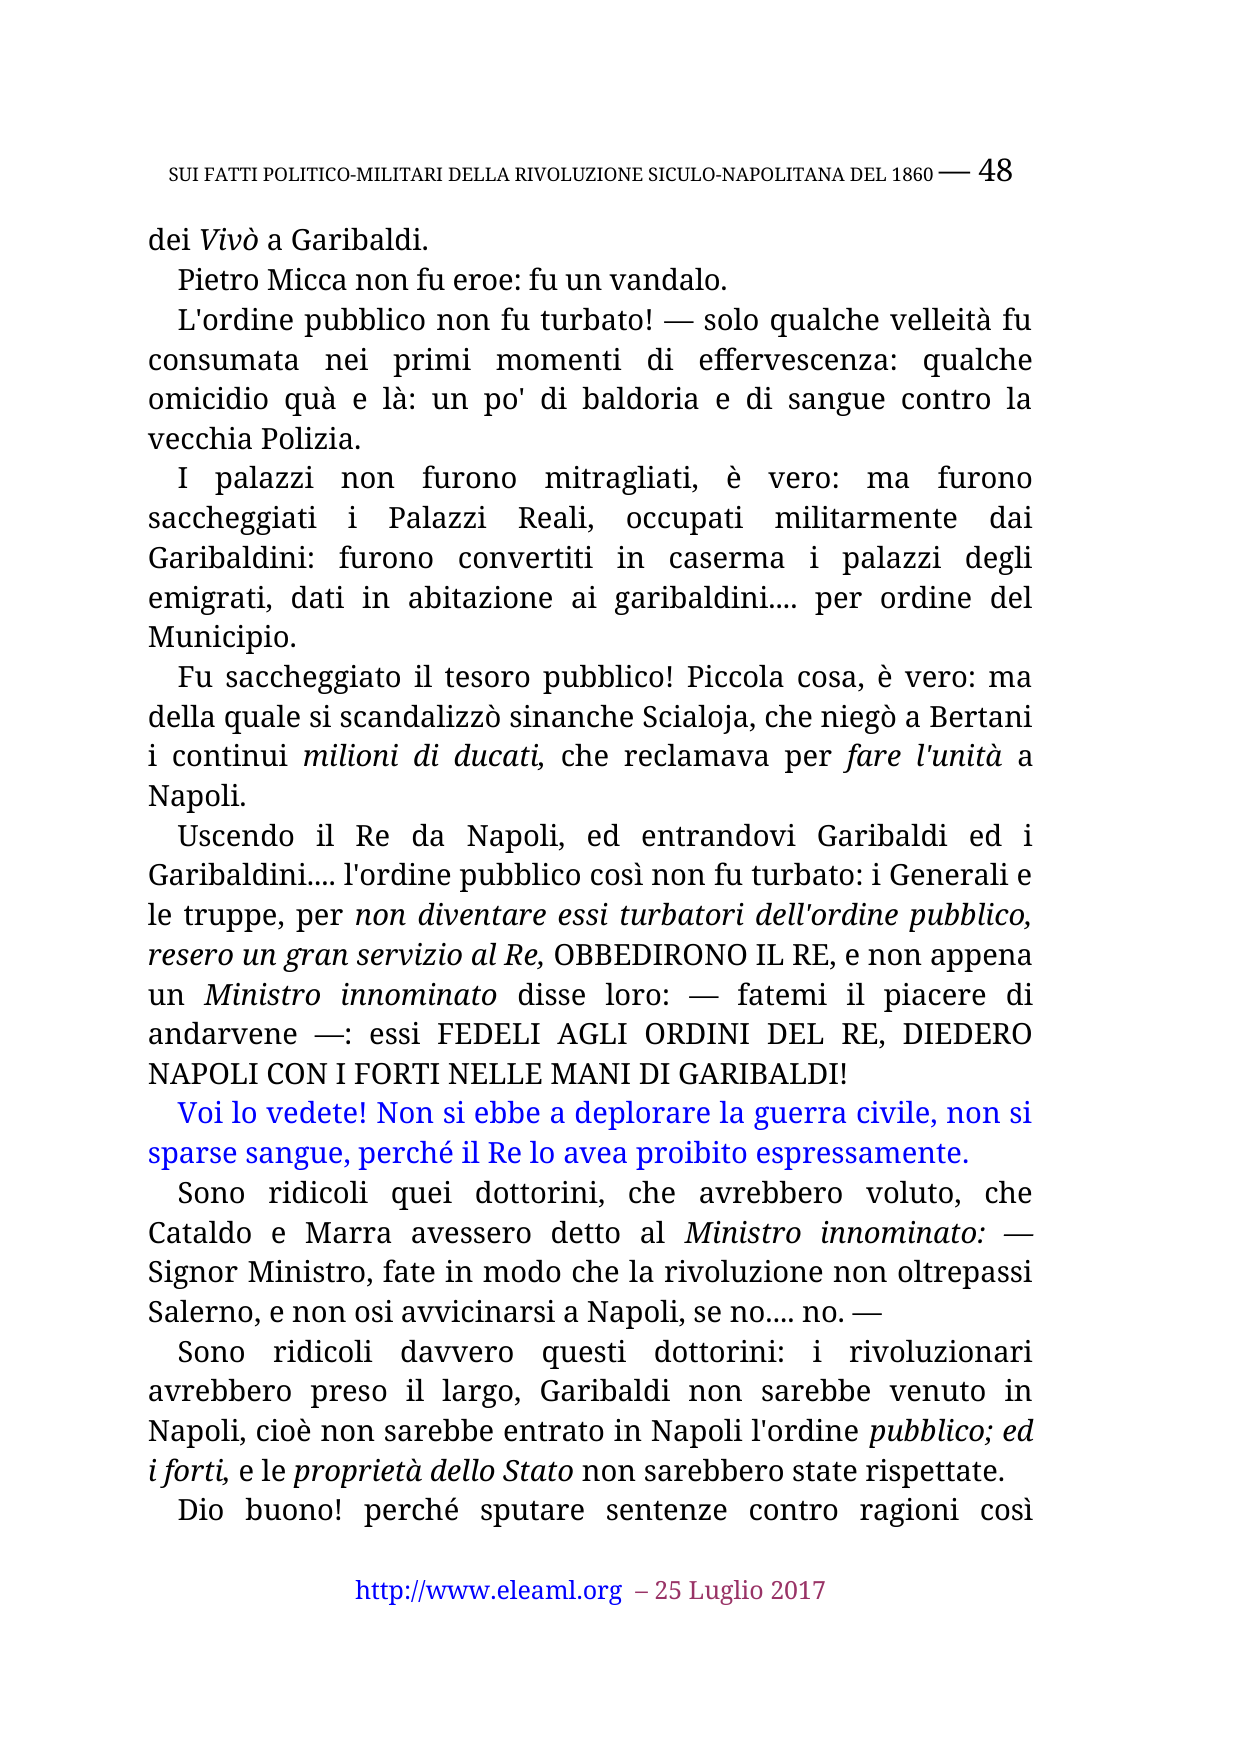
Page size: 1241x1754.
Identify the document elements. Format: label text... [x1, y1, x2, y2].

text dei Vivò a Garibaldi. [148, 220, 1033, 259]
text Sono ridicoli quei dottorini, che avrebbero voluto, che Cataldo e Marra avessero detto al Ministro innominato: — Signor Ministro, fate in modo che la rivoluzione non oltrepassi Salerno, e non osi avvicinarsi a Napoli, se no.... no. — [148, 1172, 1033, 1331]
text Pietro Micca non fu eroe: fu un vandalo. [148, 259, 1033, 299]
text Dio buono! perché sputare sentenze contro ragioni così [148, 1490, 1033, 1529]
text Uscendo il Re da Napoli, ed entrandovi Garibaldi ed i Garibaldini.... l'ordine pubblico così non fu turbato: i Generali e le truppe, per non diventare essi turbatori dell'ordine pubblico, resero un gran servizio al Re, OBBEDIRONO IL RE, e non appena un Ministro innominato disse loro: — fatemi il piacere di andarvene —: essi FEDELI AGLI ORDINI DEL RE, DIEDERO NAPOLI CON I FORTI NELLE MANI DI GARIBALDI! [148, 815, 1033, 1093]
text L'ordine pubblico non fu turbato! — solo qualche velleità fu consumata nei primi momenti di effervescenza: qualche omicidio quà e là: un po' di baldoria e di sangue contro la vecchia Polizia. [148, 299, 1033, 458]
text I palazzi non furono mitragliati, è vero: ma furono saccheggiati i Palazzi Reali, occupati militarmente dai Garibaldini: furono convertiti in caserma i palazzi degli emigrati, dati in abitazione ai garibaldini.... per ordine del Municipio. [148, 458, 1033, 656]
text Sono ridicoli davvero questi dottorini: i rivoluzionari avrebbero preso il largo, Garibaldi non sarebbe venuto in Napoli, cioè non sarebbe entrato in Napoli l'ordine pubblico; ed i forti, e le proprietà dello Stato non sarebbero state rispettate. [148, 1331, 1033, 1490]
text Voi lo vedete! Non si ebbe a deplorare la guerra civile, non si sparse sangue, perché il Re lo avea proibito espressamente. [148, 1093, 1033, 1172]
text Fu saccheggiato il tesoro pubblico! Piccola cosa, è vero: ma della quale si scandalizzò sinanche Scialoja, che niegò a Bertani i continui milioni di ducati, che reclamava per fare l'unità a Napoli. [148, 656, 1033, 815]
